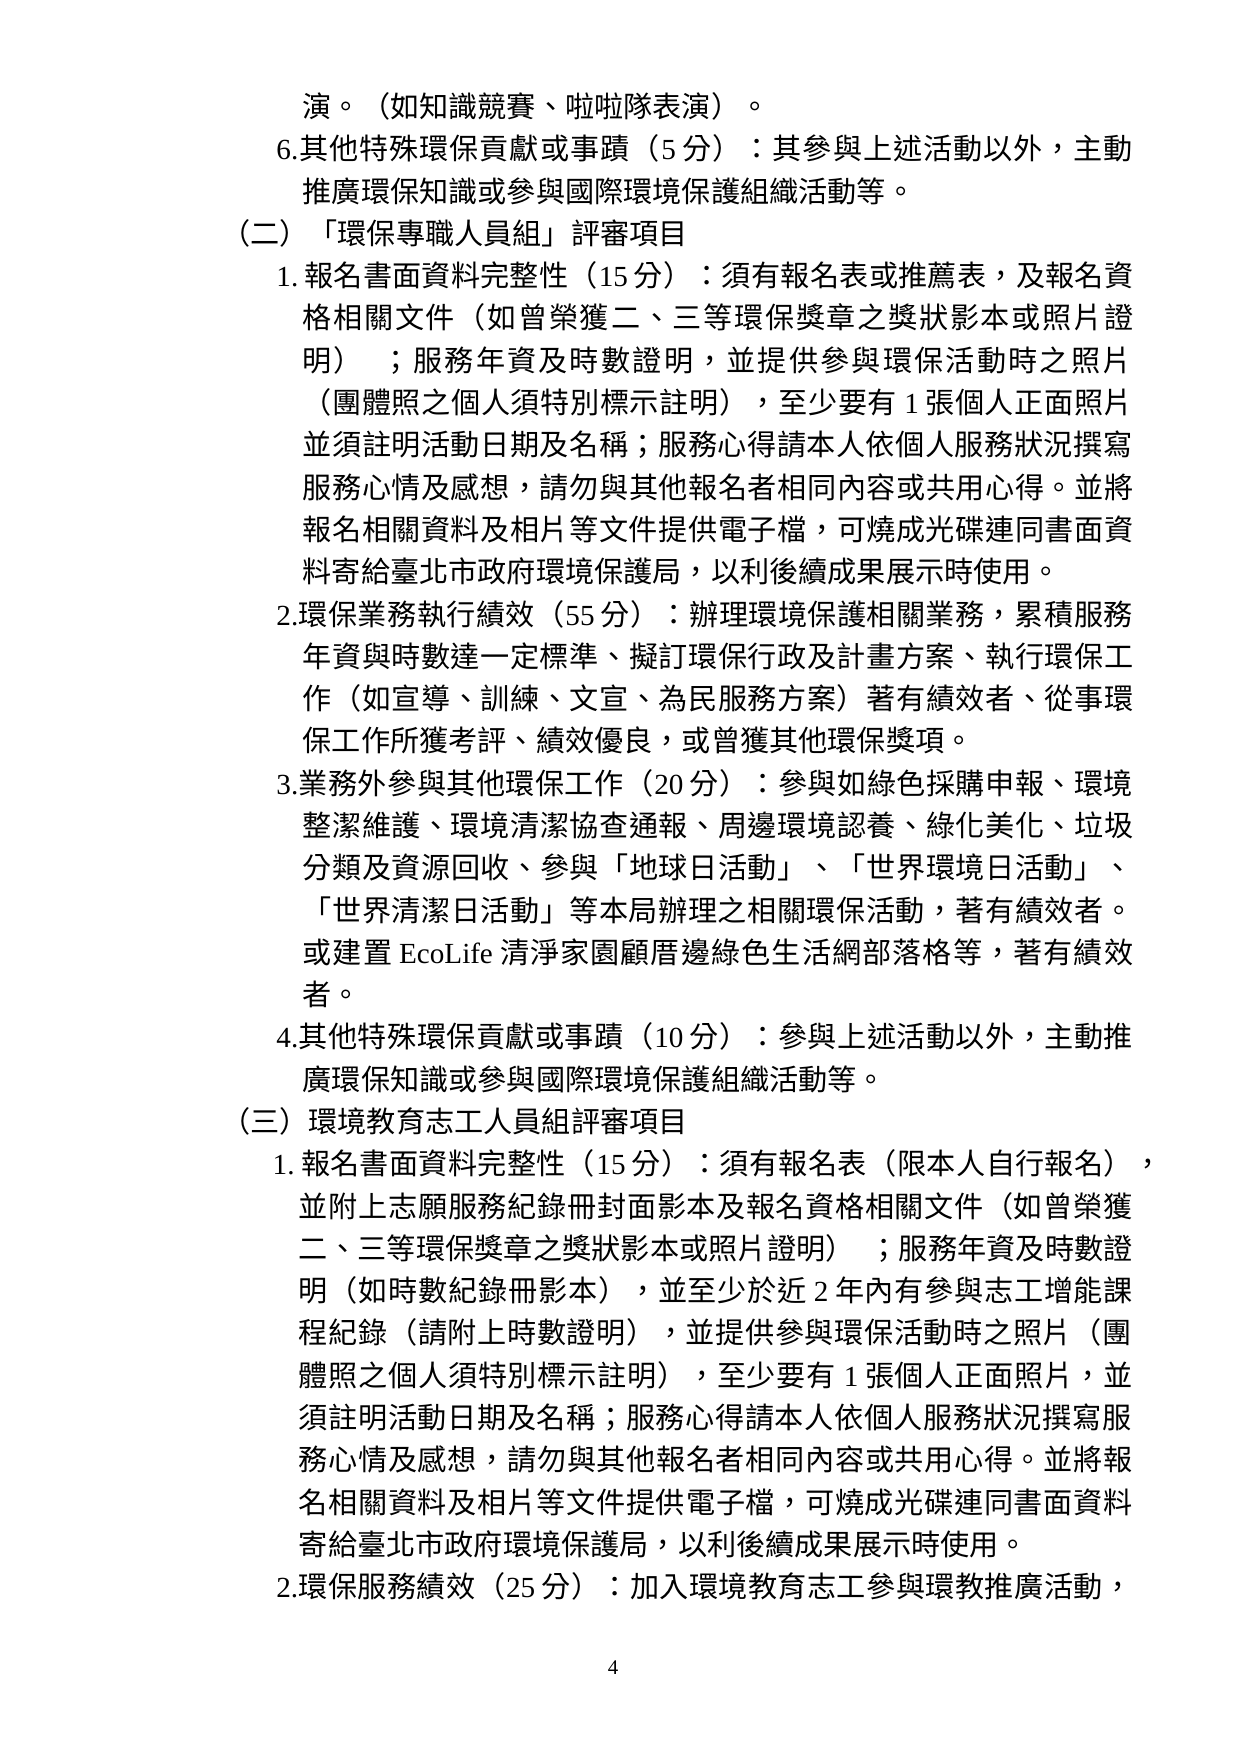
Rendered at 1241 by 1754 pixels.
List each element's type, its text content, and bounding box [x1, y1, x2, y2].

text 3.業務外參與其他環保工作（20分）：參與如綠色採購申報、環境整潔維護、環境清潔協查通報、周邊環境認養、綠化美化、垃圾分類及資源回收、參與「地球日活動」、「世界環境日活動」、「世界清潔日活動」等本局辦理之相關環保活動，著有績效者。或建置EcoLife清淨家園顧厝邊綠色生活網部落格等，著有績效者。 [276, 760, 1134, 1014]
text 1. 報名書面資料完整性（15分）：須有報名表（限本人自行報名），並附上志願服務紀錄冊封面影本及報名資格相關文件（如曾榮獲二、三等環保獎章之獎狀影本或照片證明） ；服務年資及時數證明（如時數紀錄冊影本），並至少於近2年內有參與志工增能課程紀錄（請附上時數證明），並提供參與環保活動時之照片（團體照之個人須特別標示註明），至少要有1張個人正面照片，並須註明活動日期及名稱；服務心得請本人依個人服務狀況撰寫服務心情及感想，請勿與其他報名者相同內容或共用心得。並將報名相關資料及相片等文件提供電子檔，可燒成光碟連同書面資料寄給臺北市政府環境保護局，以利後續成果展示時使用。 [272, 1141, 1134, 1564]
text （二）「環保專職人員組」評審項目 [221, 211, 1134, 253]
text 6.其他特殊環保貢獻或事蹟（5分）：其參與上述活動以外，主動推廣環保知識或參與國際環境保護組織活動等。 [276, 126, 1134, 211]
text 4.其他特殊環保貢獻或事蹟（10分）：參與上述活動以外，主動推廣環保知識或參與國際環境保護組織活動等。 [276, 1014, 1134, 1099]
text （三）環境教育志工人員組評審項目 [221, 1099, 1134, 1141]
text 2.環保業務執行績效（55分）：辦理環境保護相關業務，累積服務年資與時數達一定標準、擬訂環保行政及計畫方案、執行環保工作（如宣導、訓練、文宣、為民服務方案）著有績效者、從事環保工作所獲考評、績效優良，或曾獲其他環保獎項。 [276, 591, 1134, 760]
text 演。（如知識競賽、啦啦隊表演）。 [276, 84, 1134, 126]
text 1. 報名書面資料完整性（15分）：須有報名表或推薦表，及報名資格相關文件（如曾榮獲二、三等環保獎章之獎狀影本或照片證明） ；服務年資及時數證明，並提供參與環保活動時之照片（團體照之個人須特別標示註明），至少要有1張個人正面照片，並須註明活動日期及名稱；服務心得請本人依個人服務狀況撰寫服務心情及感想，請勿與其他報名者相同內容或共用心得。並將報名相關資料及相片等文件提供電子檔，可燒成光碟連同書面資料寄給臺北市政府環境保護局，以利後續成果展示時使用。 [276, 253, 1134, 591]
text 2.環保服務績效（25分）：加入環境教育志工參與環教推廣活動， [276, 1564, 1134, 1606]
